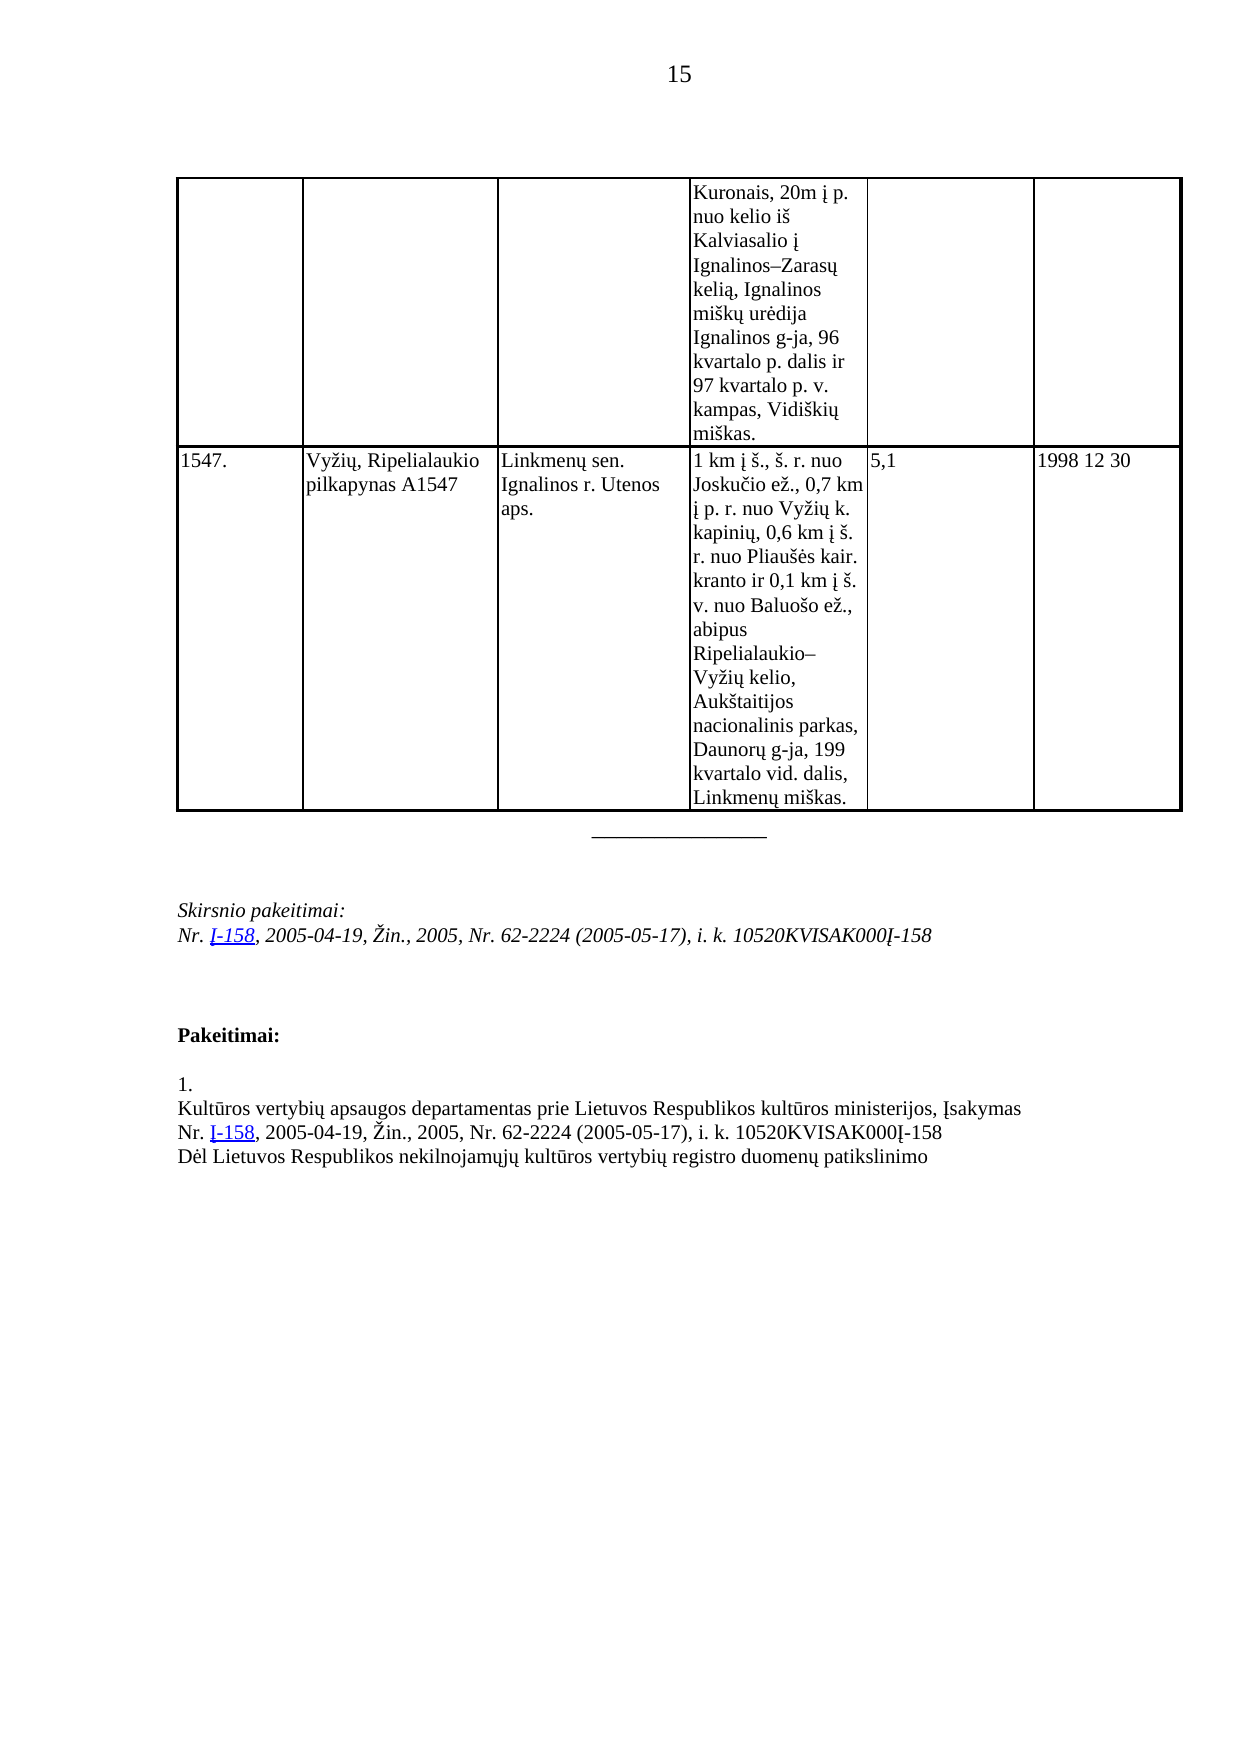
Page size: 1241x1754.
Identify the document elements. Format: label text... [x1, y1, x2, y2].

text Skirsnio pakeitimai: [177, 898, 1181, 922]
table_cell Vyžių, Ripelialaukio pilkapynas A1547 [304, 448, 497, 809]
table_cell [179, 179, 302, 445]
table_cell [499, 179, 689, 445]
text Kultūros vertybių apsaugos departamentas prie Lietuvos Respublikos kultūros ministerijos, Įsakymas [177, 1096, 1181, 1120]
text Nr. Į-158, 2005-04-19, Žin., 2005, Nr. 62-2224 (2005-05-17), i. k. 10520KVISAK000Į-158 [177, 922, 1181, 947]
table_cell Kuronais, 20m į p. nuo kelio iš Kalviasalio į Ignalinos–Zarasų kelią, Ignalinos miškų urėdija Ignalinos g-ja, 96 kvartalo p. dalis ir 97 kvartalo p. v. kampas, Vidiškių miškas. [691, 179, 867, 445]
text ______________ [177, 812, 1181, 841]
text Nr. Į-158, 2005-04-19, Žin., 2005, Nr. 62-2224 (2005-05-17), i. k. 10520KVISAK000Į-158 [177, 1120, 1181, 1144]
table_cell [1035, 179, 1179, 445]
text Dėl Lietuvos Respublikos nekilnojamųjų kultūros vertybių registro duomenų patikslinimo [177, 1144, 1181, 1168]
table_cell 1547. [179, 448, 302, 809]
table_cell Linkmenų sen. Ignalinos r. Utenos aps. [499, 448, 689, 809]
table_cell 1 km į š., š. r. nuo Joskučio ež., 0,7 km į p. r. nuo Vyžių k. kapinių, 0,6 km į š. r. nuo Pliaušės kair. kranto ir 0,1 km į š. v. nuo Baluošo ež., abipus Ripelialaukio–Vyžių kelio, Aukštaitijos nacionalinis parkas, Daunorų g-ja, 199 kvartalo vid. dalis, Linkmenų miškas. [691, 448, 867, 809]
text 1. [177, 1072, 1181, 1096]
table_cell [304, 179, 497, 445]
table_cell 1998 12 30 [1035, 448, 1179, 809]
text Pakeitimai: [177, 1023, 1181, 1047]
table_cell [868, 179, 1033, 445]
table_cell 5,1 [868, 448, 1033, 809]
